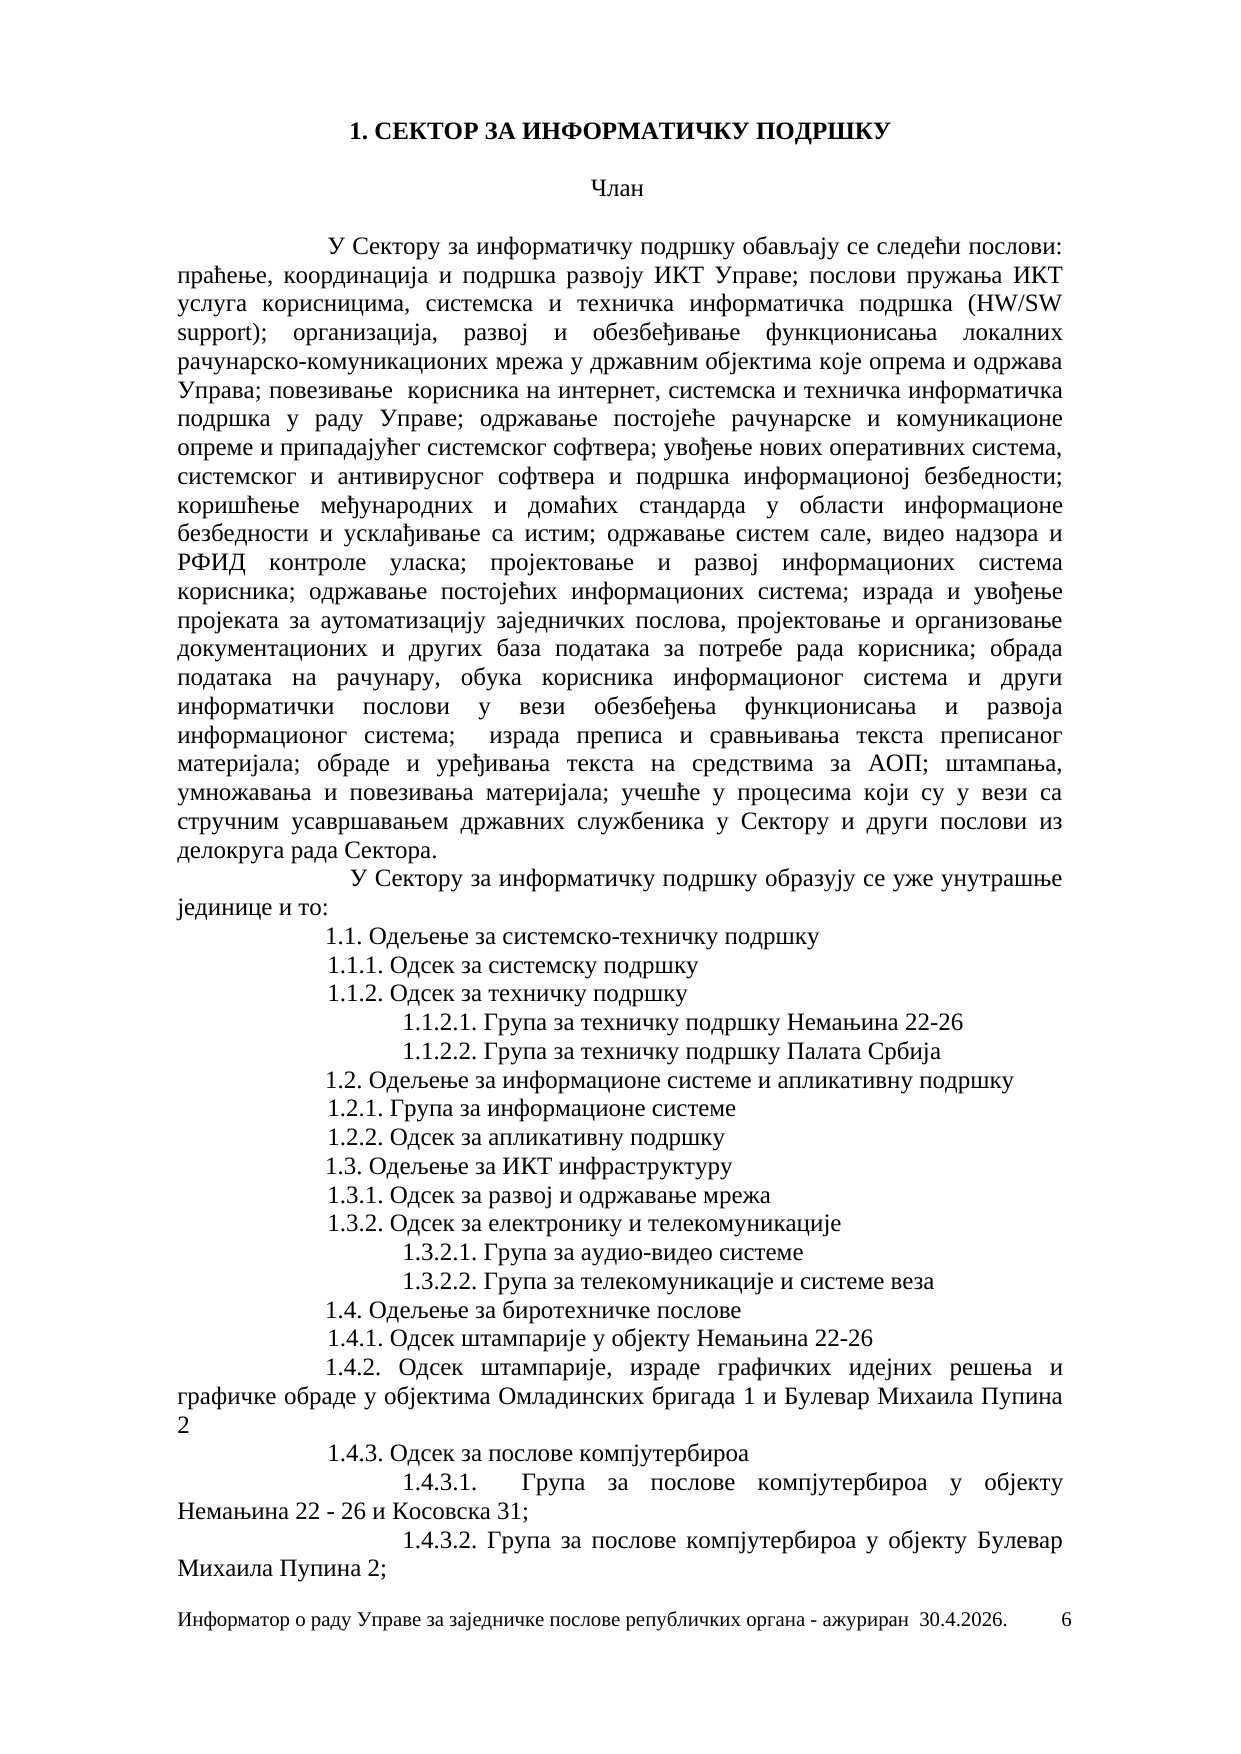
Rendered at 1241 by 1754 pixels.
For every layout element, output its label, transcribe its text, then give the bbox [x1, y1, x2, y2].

text 1.3.2. Одсек за електронику и телекомуникације [177, 1208, 1063, 1237]
text 1.4.2. Одсек штампарије, израде графичких идејних решења и графичке обраде у објектима Омладинских бригада 1 и Булевар Михаила Пупина 2 [177, 1352, 1063, 1438]
text 1.1. Одељење за системско-техничку подршку [177, 921, 1063, 950]
text 1.4.3. Одсек за послове компјутербироа [177, 1438, 1063, 1467]
text 1.2.2. Одсек за апликативну подршку [177, 1122, 1063, 1151]
text 1.1.2.2. Група за техничку подршку Палата Србија [177, 1036, 1063, 1065]
text 1.3.1. Одсек за развој и одржавање мрежа [177, 1180, 1063, 1208]
text 1.2.1. Група за информационе системе [177, 1093, 1063, 1122]
text 1.3.2.1. Група за аудио-видео системе [177, 1237, 1063, 1266]
text 1.4.1. Одсек штампарије у објекту Немањина 22-26 [177, 1323, 1063, 1352]
text У Сектору за информатичку подршку образују се уже унутрашње јединице и то: [177, 863, 1063, 921]
subtitle 1. СЕКТОР ЗА ИНФОРМАТИЧКУ ПОДРШКУ [177, 116, 1063, 145]
text 1.2. Одељење за информационе системе и апликативну подршку [177, 1065, 1063, 1093]
text 1.3.2.2. Група за телекомуникације и системе веза [177, 1266, 1063, 1295]
text У Сектору за информатичку подршку обављају се следећи послови: праћење, координација и подршка развоју ИКТ Управе; послови пружања ИКТ услуга корисницима, системска и техничка информатичка подршка (HW/SW support); организација, развој и обезбеђивање функционисања локалних рачунарско-комуникационих мрежа у државним објектима које опрема и одржава Управа; повезивање корисника на интернет, системска и техничка информатичка подршка у раду Управе; одржавање постојеће рачунарске и комуникационе опреме и припадајућег системског софтвера; увођење нових оперативних система, системског и антивирусног софтвера и подршка информационој безбедности; коришћење међународних и домаћих стандарда у области информационе безбедности и усклађивање са истим; одржавање систем сале, видео надзора и РФИД контроле уласка; пројектовање и развој информационих система корисника; одржавање постојећих информационих система; израда и увођење пројеката за аутоматизацију заједничких послова, пројектовање и организовање документационих и других база података за потребе рада корисника; обрада података на рачунару, обука корисника информационог система и други информатички послови у вези обезбеђења функционисања и развоја информационог система; израда преписa и сравњивањa текста преписаног материјалa; обрадe и уређивањa текста на средствима за АОП; штампања, умножавања и повезивања материјала; учешће у процесима који су у вези са стручним усавршавањем државних службеника у Сектору и други послови из делокруга рада Сектора. [177, 231, 1063, 863]
text 1.1.2.1. Група за техничку подршку Немањина 22-26 [177, 1007, 1063, 1036]
text 1.4. Одељење за биротехничке послове [177, 1295, 1063, 1323]
text 1.1.1. Одсек за системску подршку [177, 950, 1063, 978]
text 1.3. Одељење за ИКТ инфраструктуру [177, 1151, 1063, 1180]
text Члан [177, 173, 1063, 202]
text 1.1.2. Одсек за техничку подршку [177, 978, 1063, 1007]
text 1.4.3.2. Група за послове компјутербироа у објекту Булевар Михаила Пупина 2; [177, 1525, 1063, 1582]
text 1.4.3.1. Група за послове компјутербироа у објекту Немањина 22 - 26 и Косовска 31; [177, 1467, 1063, 1525]
